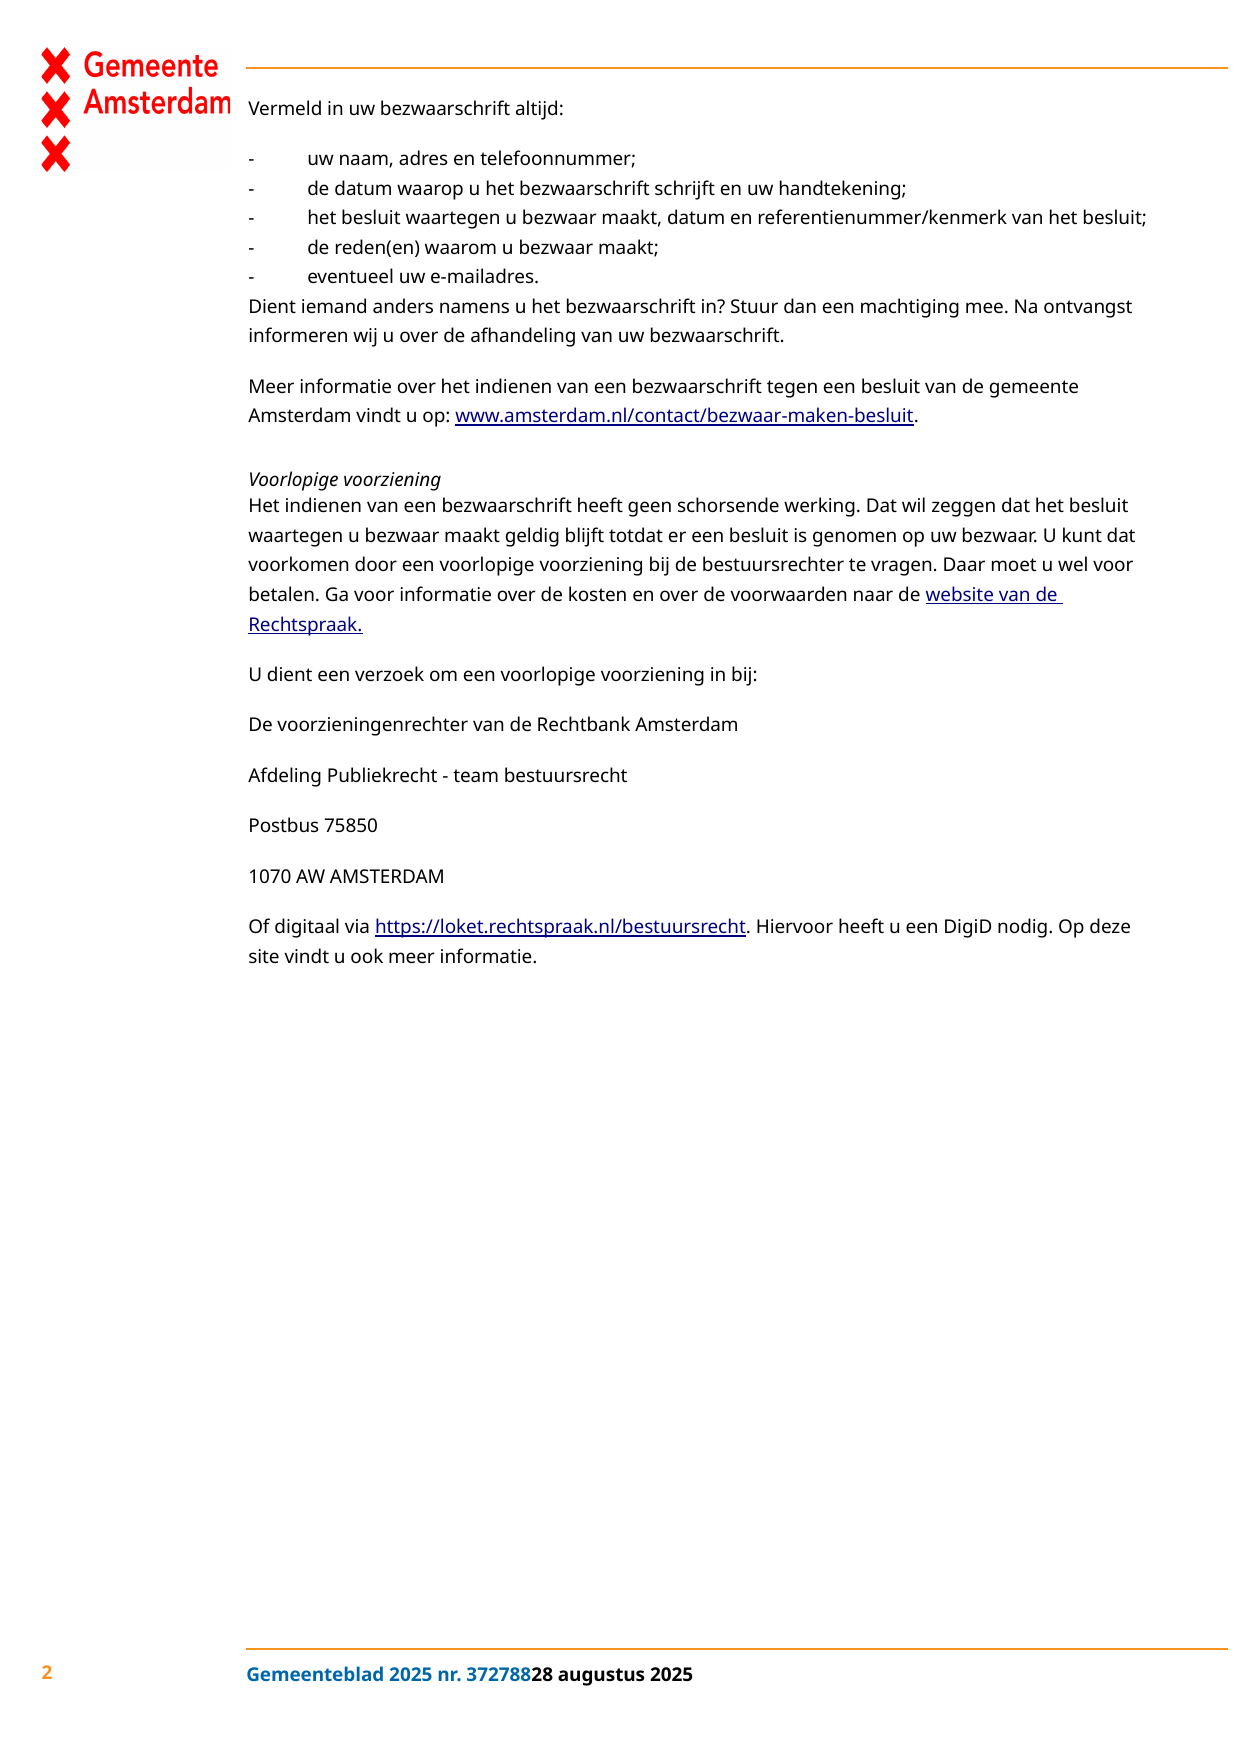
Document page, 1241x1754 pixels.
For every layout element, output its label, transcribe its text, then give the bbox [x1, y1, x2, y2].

list uw naam, adres en telefoonnummer; [248, 145, 1152, 171]
text Dient iemand anders namens u het bezwaarschrift in? Stuur dan een machtiging mee. Na ontvangst informeren wij u over de afhandeling van uw bezwaarschrift. [248, 293, 1152, 348]
text Afdeling Publiekrecht - team bestuursrecht [248, 762, 1152, 788]
list de datum waarop u het bezwaarschrift schrijft en uw handtekening; [248, 175, 1152, 201]
text Vermeld in uw bezwaarschrift altijd: [248, 95, 1152, 121]
text Postbus 75850 [248, 812, 1152, 838]
list het besluit waartegen u bezwaar maakt, datum en referentienummer/kenmerk van het besluit; [248, 204, 1152, 230]
list de reden(en) waarom u bezwaar maakt; [248, 234, 1152, 260]
text Het indienen van een bezwaarschrift heeft geen schorsende werking. Dat wil zeggen dat het besluit waartegen u bezwaar maakt geldig blijft totdat er een besluit is genomen op uw bezwaar. U kunt dat voorkomen door een voorlopige voorziening bij de bestuursrechter te vragen. Daar moet u wel voor betalen. Ga voor informatie over de kosten en over de voorwaarden naar de website van de Rechtspraak. [248, 492, 1152, 636]
text 1070 AW AMSTERDAM [248, 863, 1152, 888]
list eventueel uw e-mailadres. [248, 263, 1152, 289]
text De voorzieningenrechter van de Rechtbank Amsterdam [248, 712, 1152, 737]
text U dient een verzoek om een voorlopige voorziening in bij: [248, 661, 1152, 687]
text Meer informatie over het indienen van een bezwaarschrift tegen een besluit van de gemeente Amsterdam vindt u op: www.amsterdam.nl/contact/bezwaar-maken-besluit. [248, 373, 1152, 428]
text Of digitaal via https://loket.rechtspraak.nl/bestuursrecht. Hiervoor heeft u een DigiD nodig. Op deze site vindt u ook meer informatie. [248, 913, 1152, 968]
text Voorlopige voorziening [248, 467, 1152, 492]
picture [41, 47, 231, 172]
